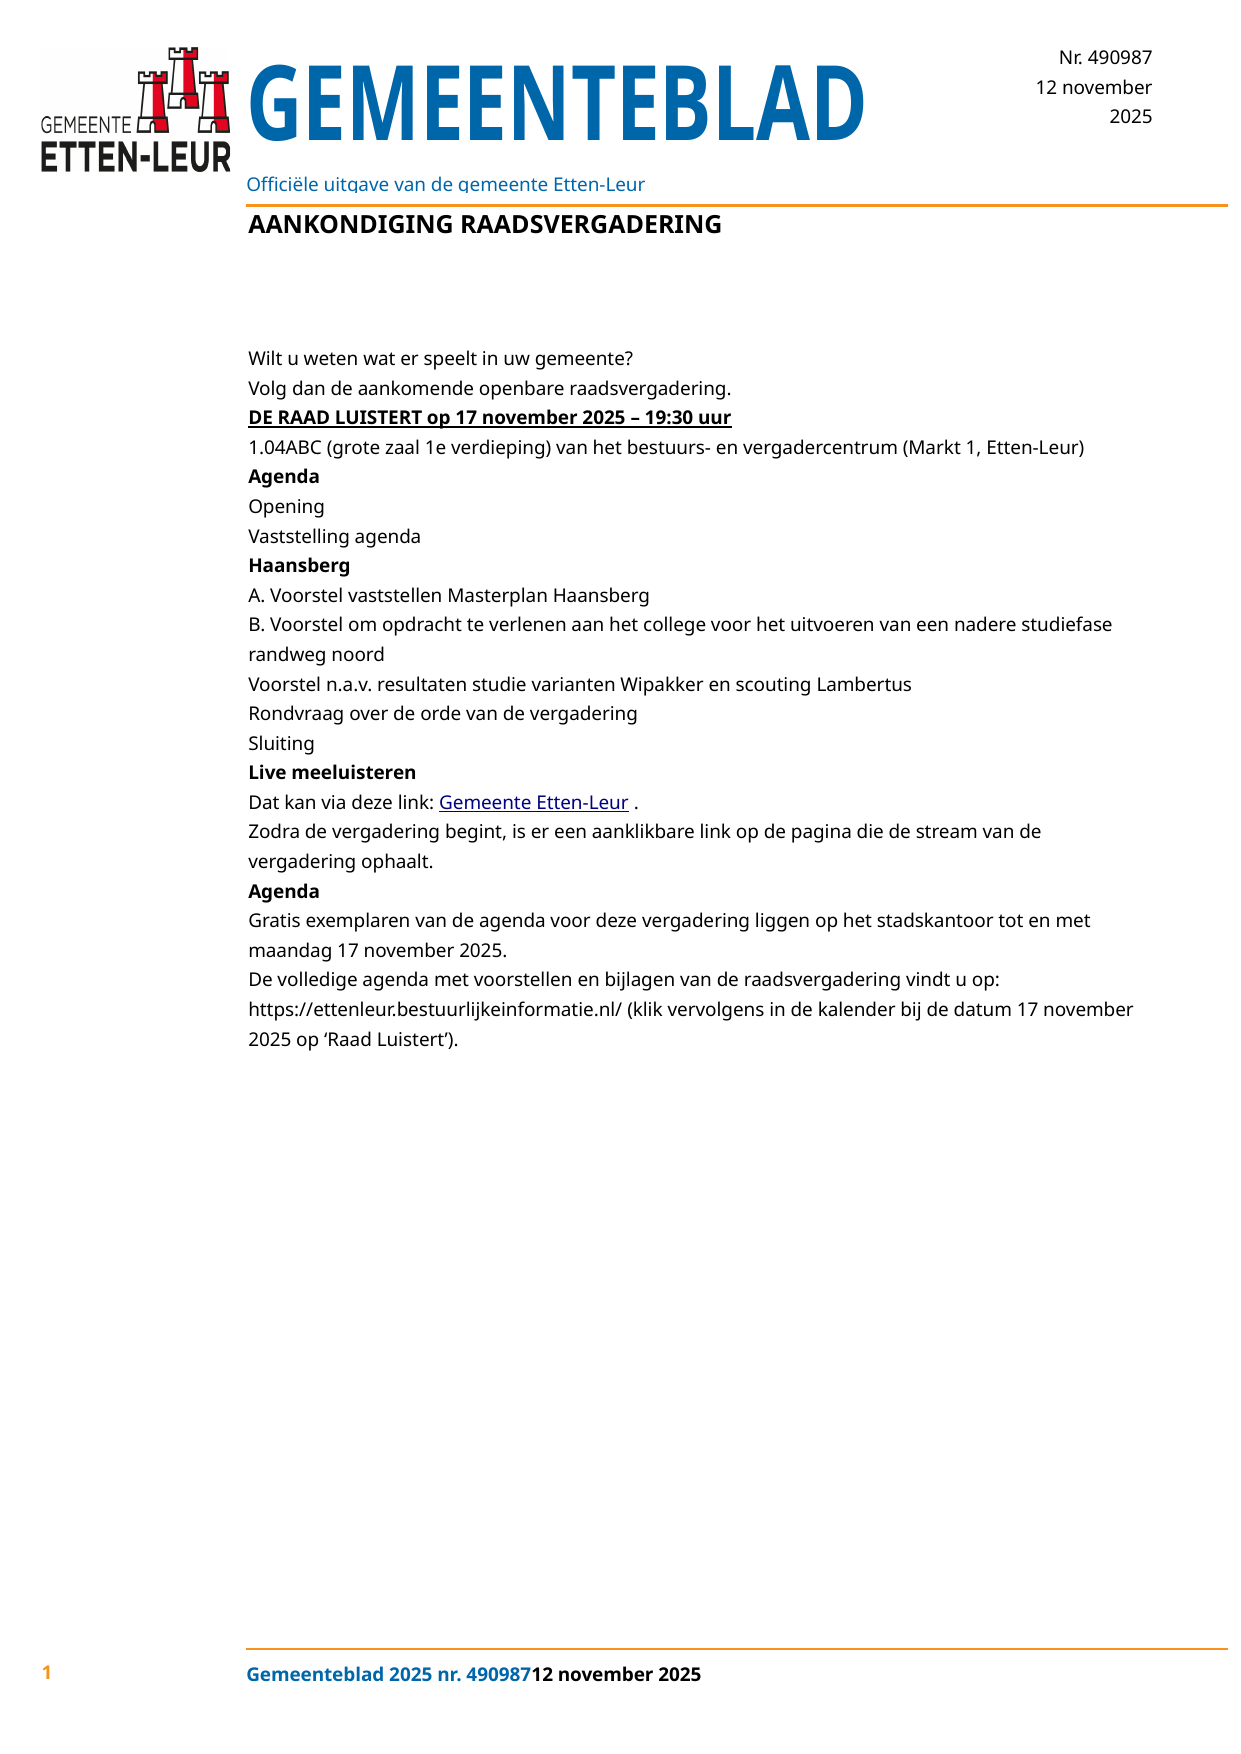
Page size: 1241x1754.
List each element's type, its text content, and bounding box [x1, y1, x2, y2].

text Opening [248, 493, 1152, 519]
text Voorstel n.a.v. resultaten studie varianten Wipakker en scouting Lambertus [248, 671, 1152, 696]
text 1.04ABC (grote zaal 1e verdieping) van het bestuurs- en vergadercentrum (Markt 1, Etten-Leur) [248, 434, 1152, 460]
text Volg dan de aankomende openbare raadsvergadering. [248, 375, 1152, 401]
text Rondvraag over de orde van de vergadering [248, 700, 1152, 726]
text Vaststelling agenda [248, 523, 1152, 548]
text Dat kan via deze link: Gemeente Etten-Leur . [248, 789, 1152, 815]
text Gratis exemplaren van de agenda voor deze vergadering liggen op het stadskantoor tot en met maandag 17 november 2025. [248, 907, 1152, 963]
text A. Voorstel vaststellen Masterplan Haansberg [248, 582, 1152, 608]
picture [41, 47, 231, 172]
text Wilt u weten wat er speelt in uw gemeente? [248, 345, 1152, 371]
text DE RAAD LUISTERT op 17 november 2025 – 19:30 uur [248, 404, 1152, 430]
text B. Voorstel om opdracht te verlenen aan het college voor het uitvoeren van een nadere studiefase randweg noord [248, 612, 1152, 667]
text De volledige agenda met voorstellen en bijlagen van de raadsvergadering vindt u op: https://ettenleur.bestuurlijkeinformatie.nl/ (klik vervolgens in de kalender bij de datum 17 november 2025 op ‘Raad Luistert’). [248, 967, 1152, 1051]
text Live meeluisteren [248, 759, 1152, 785]
text AANKONDIGING RAADSVERGADERING [248, 207, 1152, 241]
text Agenda [248, 878, 1152, 903]
text Zodra de vergadering begint, is er een aanklikbare link op de pagina die de stream van de vergadering ophaalt. [248, 819, 1152, 874]
text Sluiting [248, 730, 1152, 756]
text Haansberg [248, 552, 1152, 578]
text Agenda [248, 464, 1152, 489]
